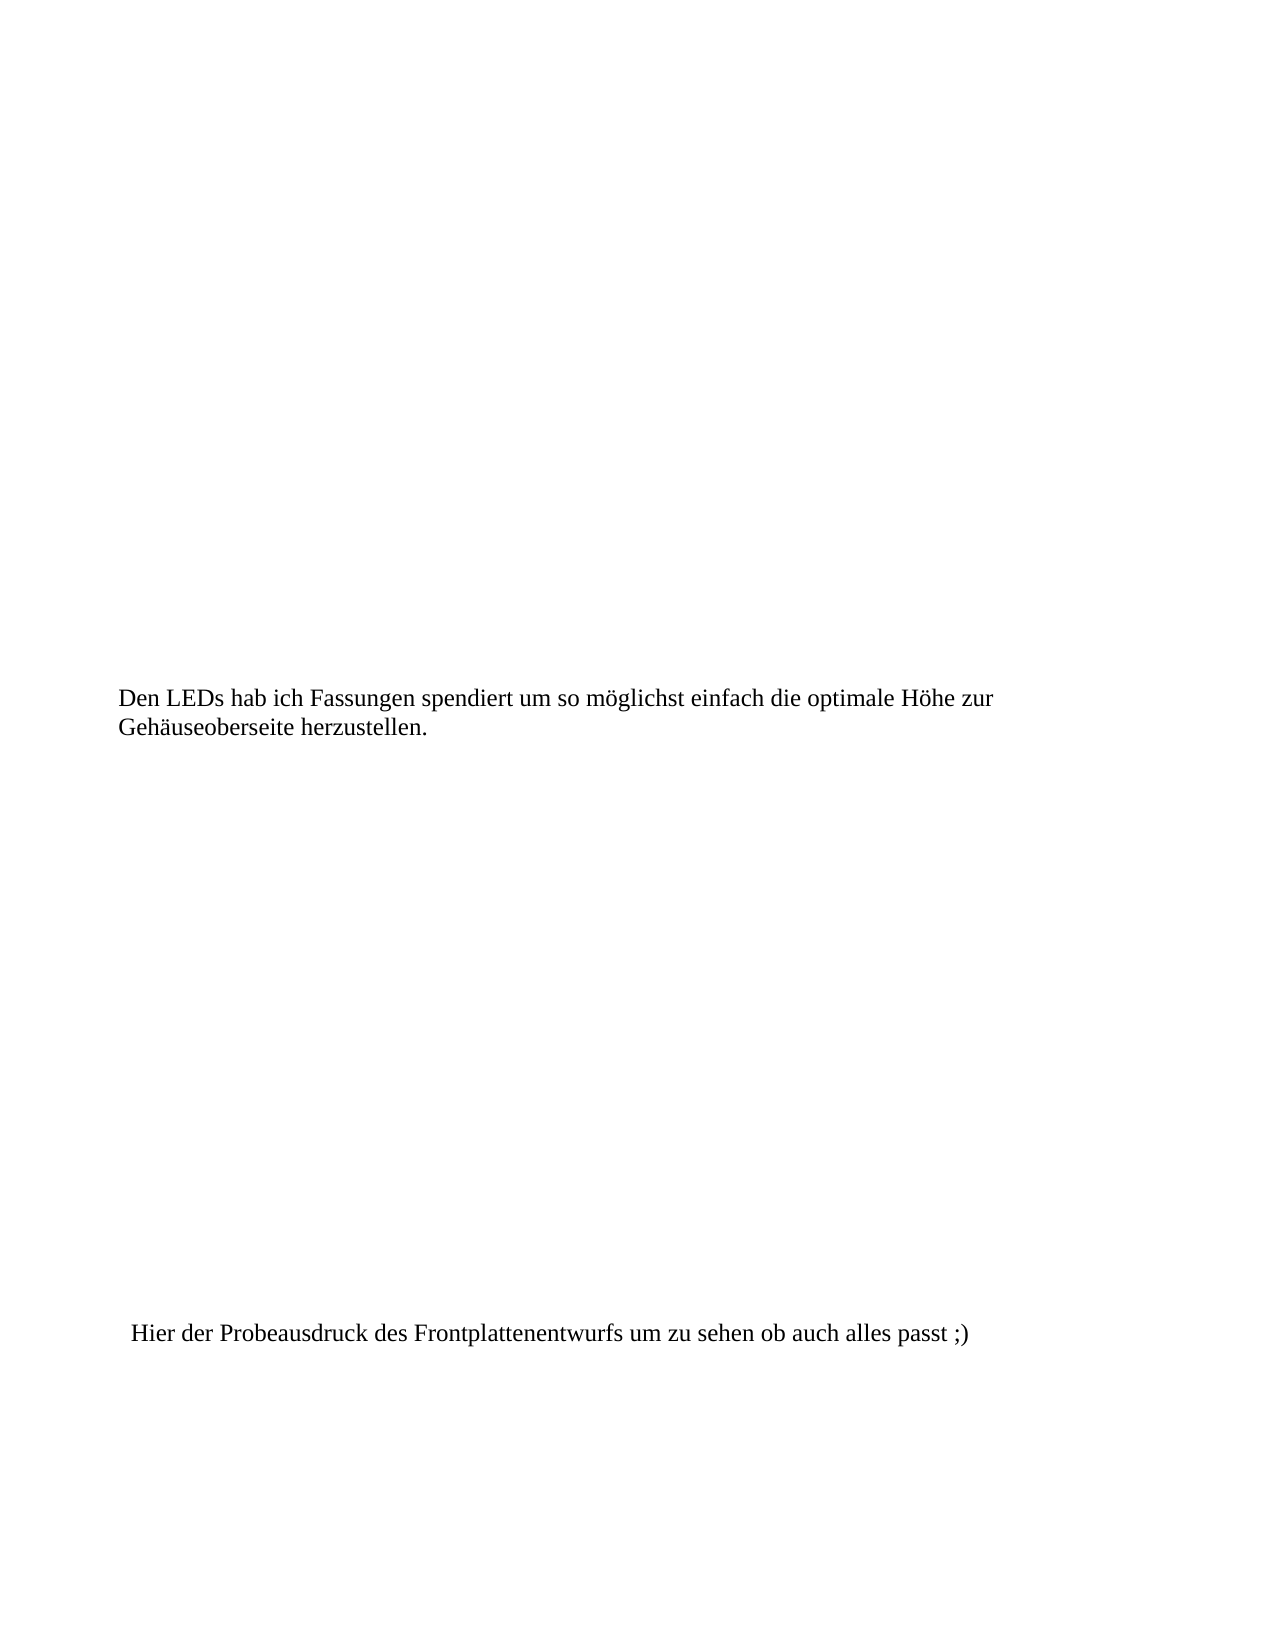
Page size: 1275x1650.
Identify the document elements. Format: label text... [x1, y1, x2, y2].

text Hier der Probeausdruck des Frontplattenentwurfs um zu sehen ob auch alles passt ;) [118, 1318, 1157, 1346]
text Den LEDs hab ich Fassungen spendiert um so möglichst einfach die optimale Höhe zur Gehäuseoberseite herzustellen. [118, 683, 1157, 740]
